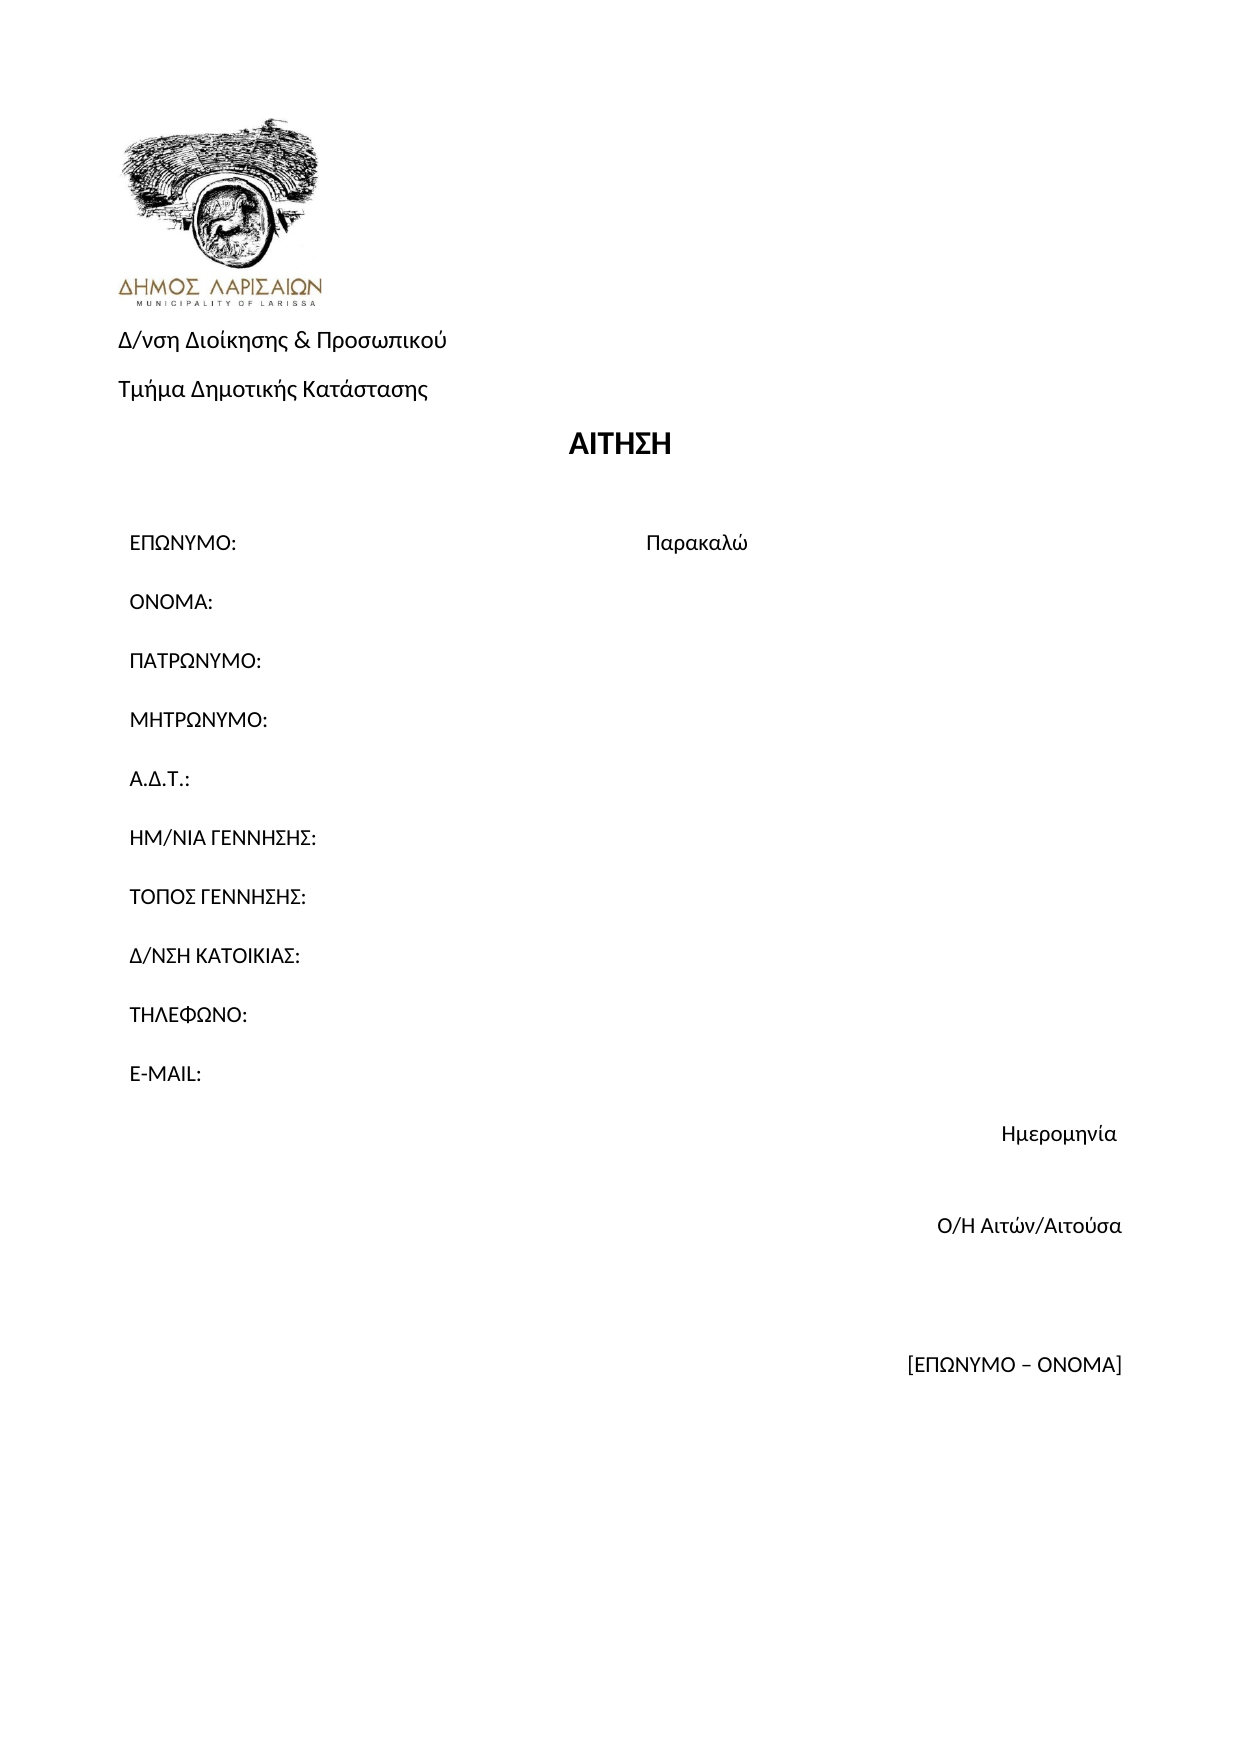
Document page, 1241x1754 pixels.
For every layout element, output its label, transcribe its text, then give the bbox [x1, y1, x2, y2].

text Τμήμα Δημοτικής Κατάστασης [118, 373, 1122, 403]
table_cell E-MAIL: [118, 1060, 635, 1119]
text [ΕΠΩΝΥΜΟ – ΟΝΟΜΑ] [118, 1350, 1122, 1378]
table_header ΕΠΩΝΥΜΟ: [118, 528, 635, 587]
table_cell ΤΗΛΕΦΩΝΟ: [118, 1001, 635, 1059]
text Δ/νση Διοίκησης & Προσωπικού [118, 324, 1122, 354]
table_cell ΤΟΠΟΣ ΓΕΝΝΗΣΗΣ: [118, 883, 635, 941]
text Ημερομηνία [118, 1119, 1122, 1147]
text ΑΙΤΗΣΗ [118, 422, 1122, 463]
table_cell ΟΝΟΜΑ: [118, 587, 635, 646]
table_cell Α.Δ.Τ.: [118, 764, 635, 823]
table_cell ΜΗΤΡΩΝΥΜΟ: [118, 705, 635, 764]
table_cell ΠΑΤΡΩΝΥΜΟ: [118, 646, 635, 705]
table_cell Δ/ΝΣΗ ΚΑΤΟΙΚΙΑΣ: [118, 941, 635, 1001]
table_header Παρακαλώ [635, 528, 1092, 1119]
table_cell ΗΜ/ΝΙΑ ΓΕΝΝΗΣΗΣ: [118, 823, 635, 882]
text Ο/Η Αιτών/Αιτούσα [118, 1211, 1122, 1239]
